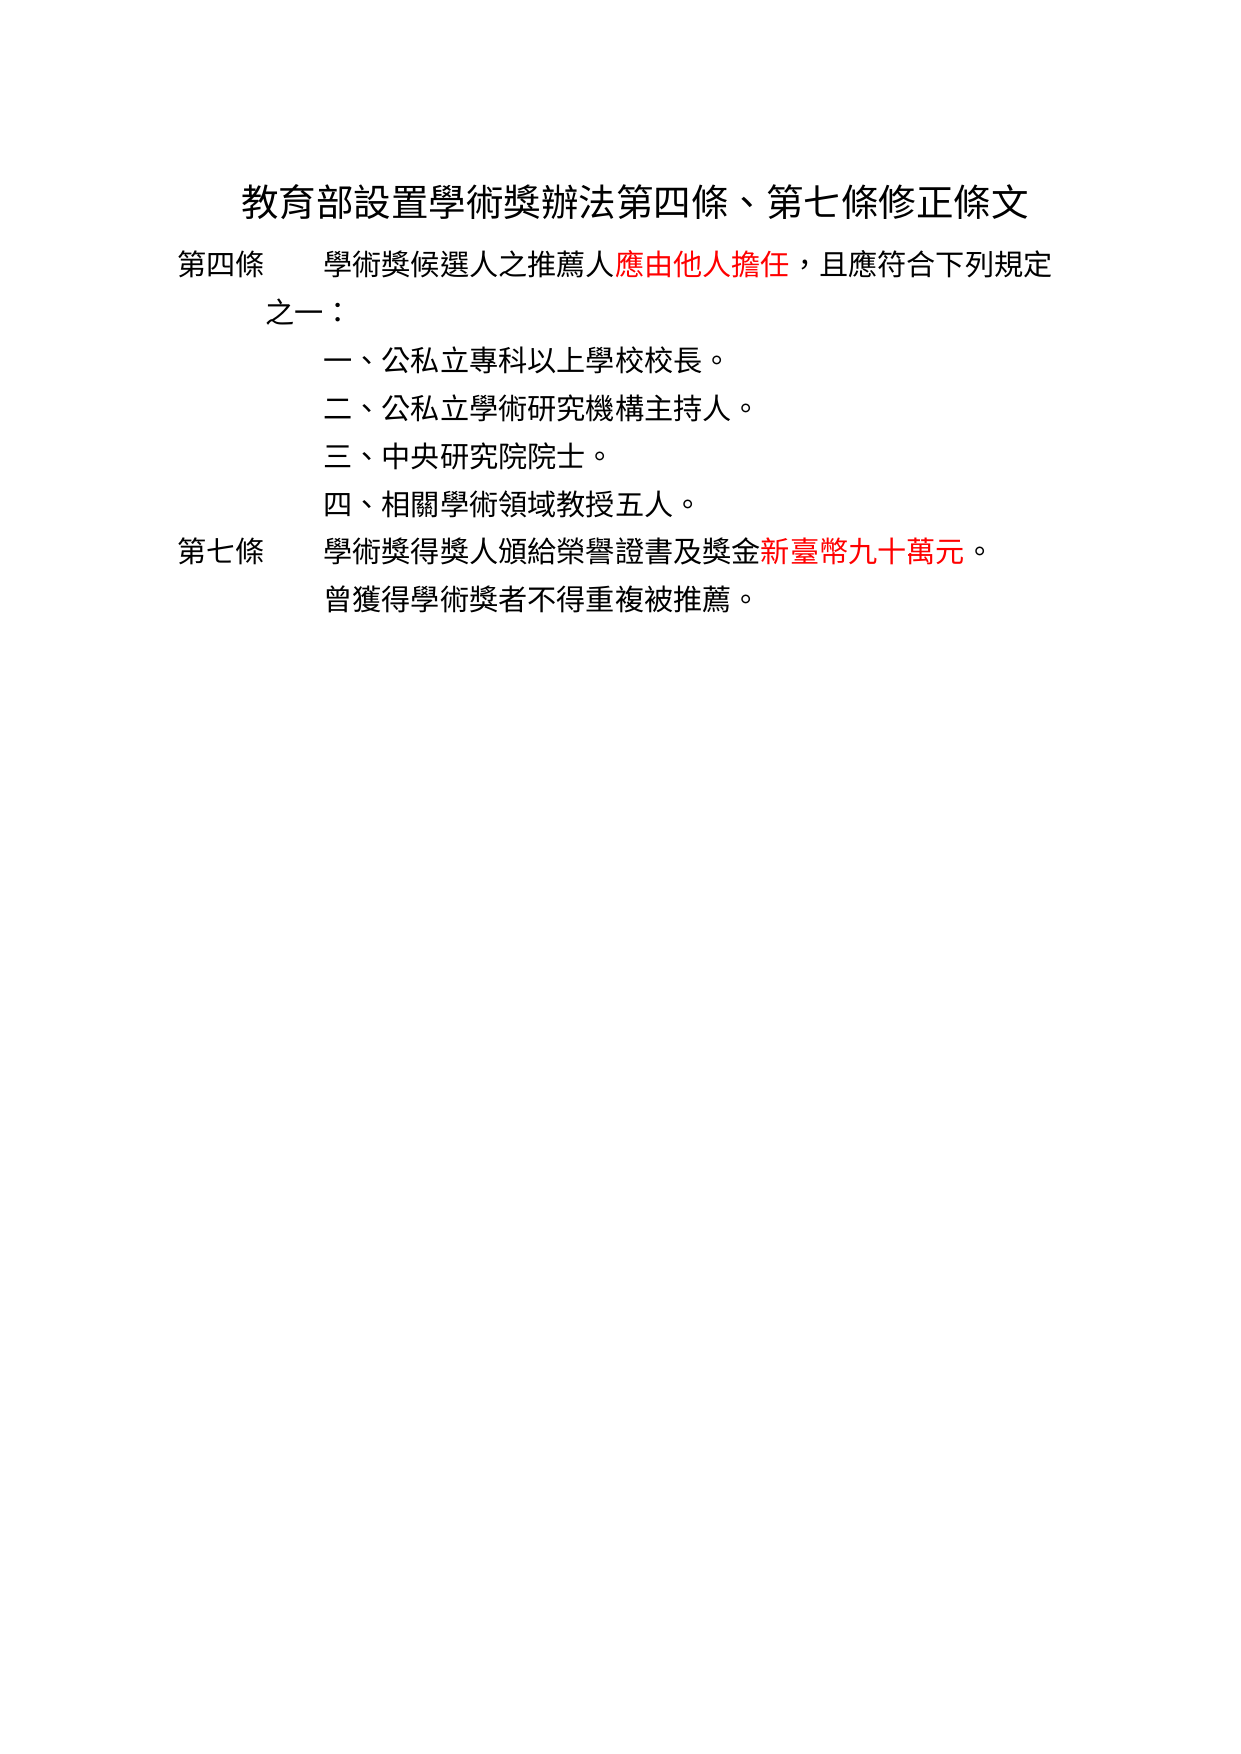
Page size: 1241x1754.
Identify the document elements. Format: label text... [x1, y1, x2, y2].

text 曾獲得學術獎者不得重複被推薦。 [177, 572, 1092, 620]
text 二、公私立學術研究機構主持人。 [177, 381, 1092, 429]
text 三、中央研究院院士。 [177, 429, 1092, 477]
text 一、公私立專科以上學校校長。 [177, 333, 1092, 381]
text 第七條 學術獎得獎人頒給榮譽證書及獎金新臺幣九十萬元。 [177, 524, 1092, 572]
text 之一： [177, 285, 1092, 333]
text 教育部設置學術獎辦法第四條、第七條修正條文 [177, 158, 1092, 221]
text 四、相關學術領域教授五人。 [177, 477, 1092, 524]
text 第四條 學術獎候選人之推薦人應由他人擔任，且應符合下列規定 [177, 237, 1092, 285]
